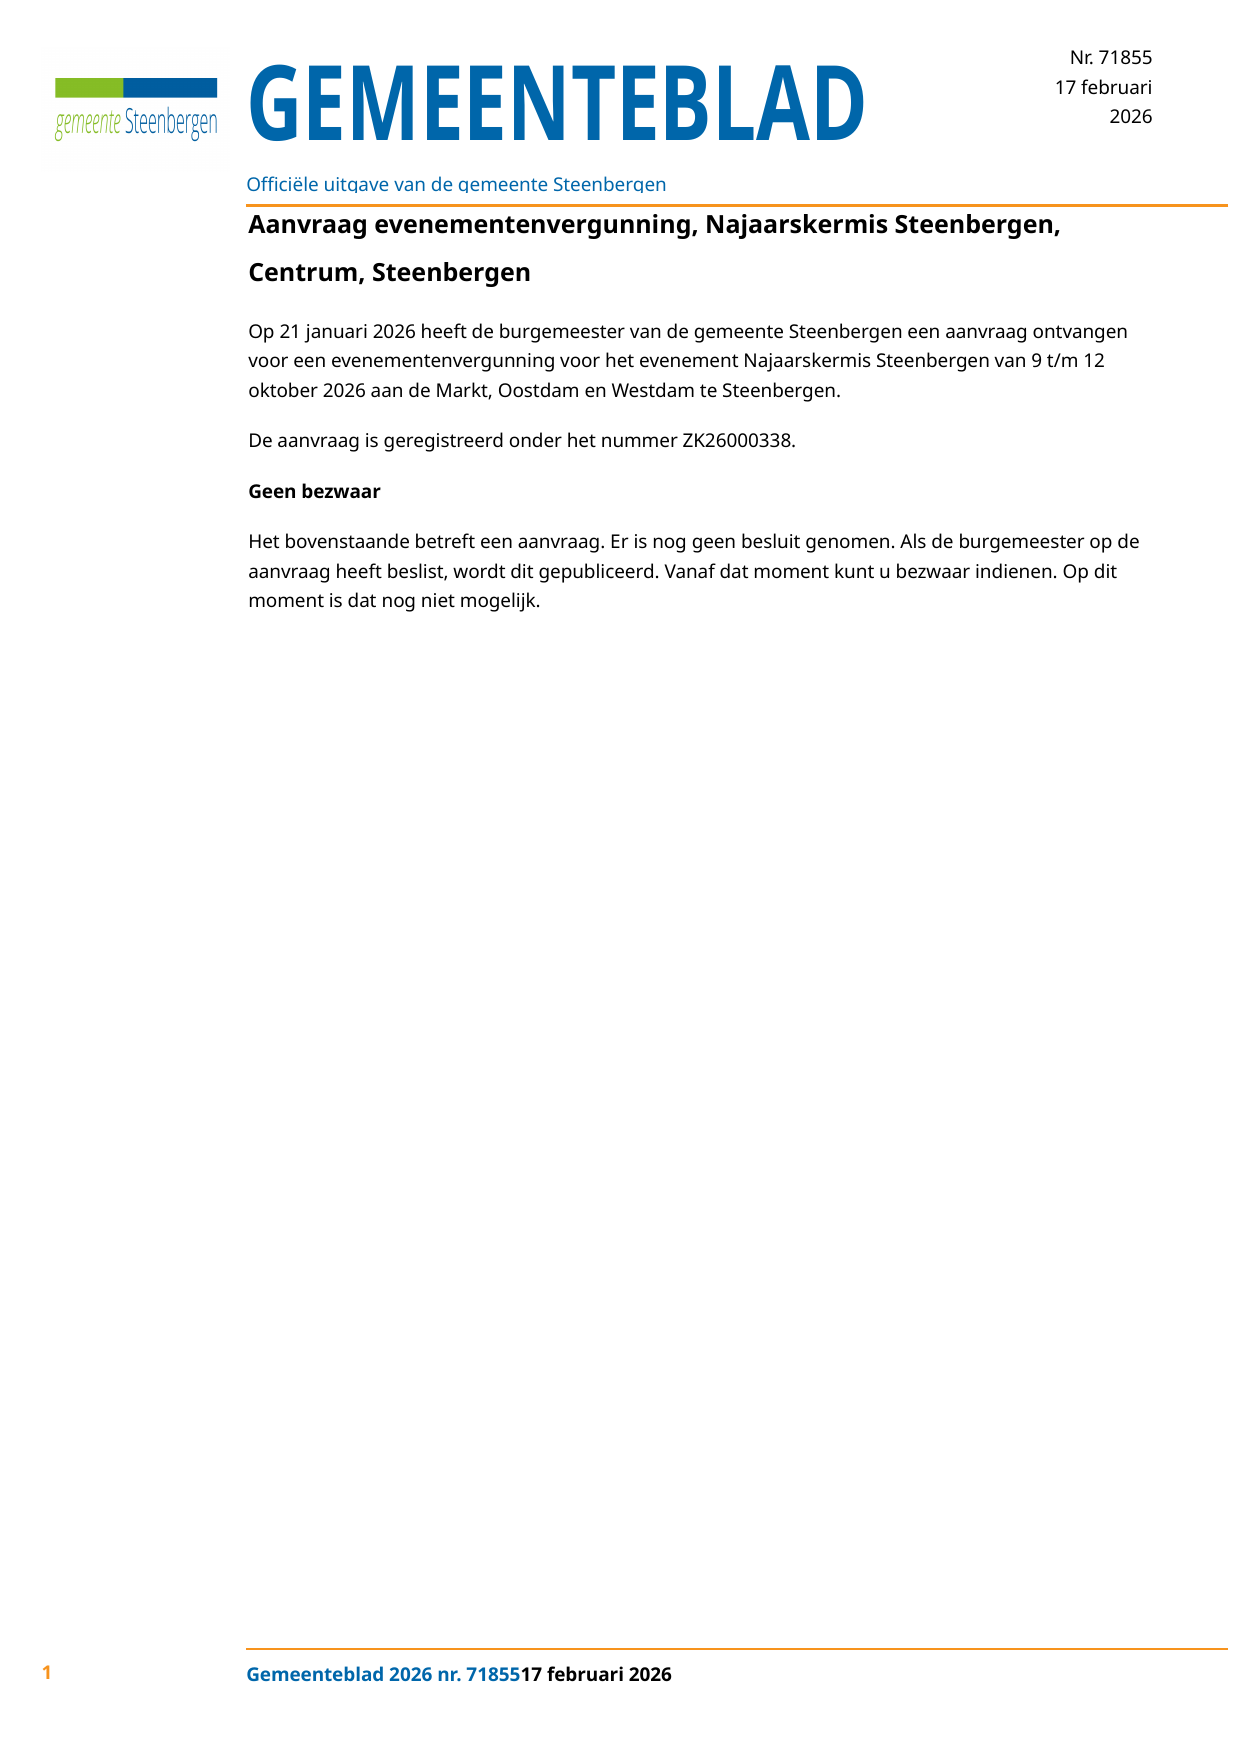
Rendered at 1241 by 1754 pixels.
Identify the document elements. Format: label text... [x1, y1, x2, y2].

text De aanvraag is geregistreerd onder het nummer ZK26000338. [248, 427, 1152, 453]
picture [41, 47, 231, 172]
text Geen bezwaar [248, 478, 1152, 504]
text Op 21 januari 2026 heeft de burgemeester van de gemeente Steenbergen een aanvraag ontvangen voor een evenementenvergunning voor het evenement Najaarskermis Steenbergen van 9 t/m 12 oktober 2026 aan de Markt, Oostdam en Westdam te Steenbergen. [248, 318, 1152, 403]
text Aanvraag evenementenvergunning, Najaarskermis Steenbergen, Centrum, Steenbergen [248, 207, 1152, 288]
text Het bovenstaande betreft een aanvraag. Er is nog geen besluit genomen. Als de burgemeester op de aanvraag heeft beslist, wordt dit gepubliceerd. Vanaf dat moment kunt u bezwaar indienen. Op dit moment is dat nog niet mogelijk. [248, 528, 1152, 613]
